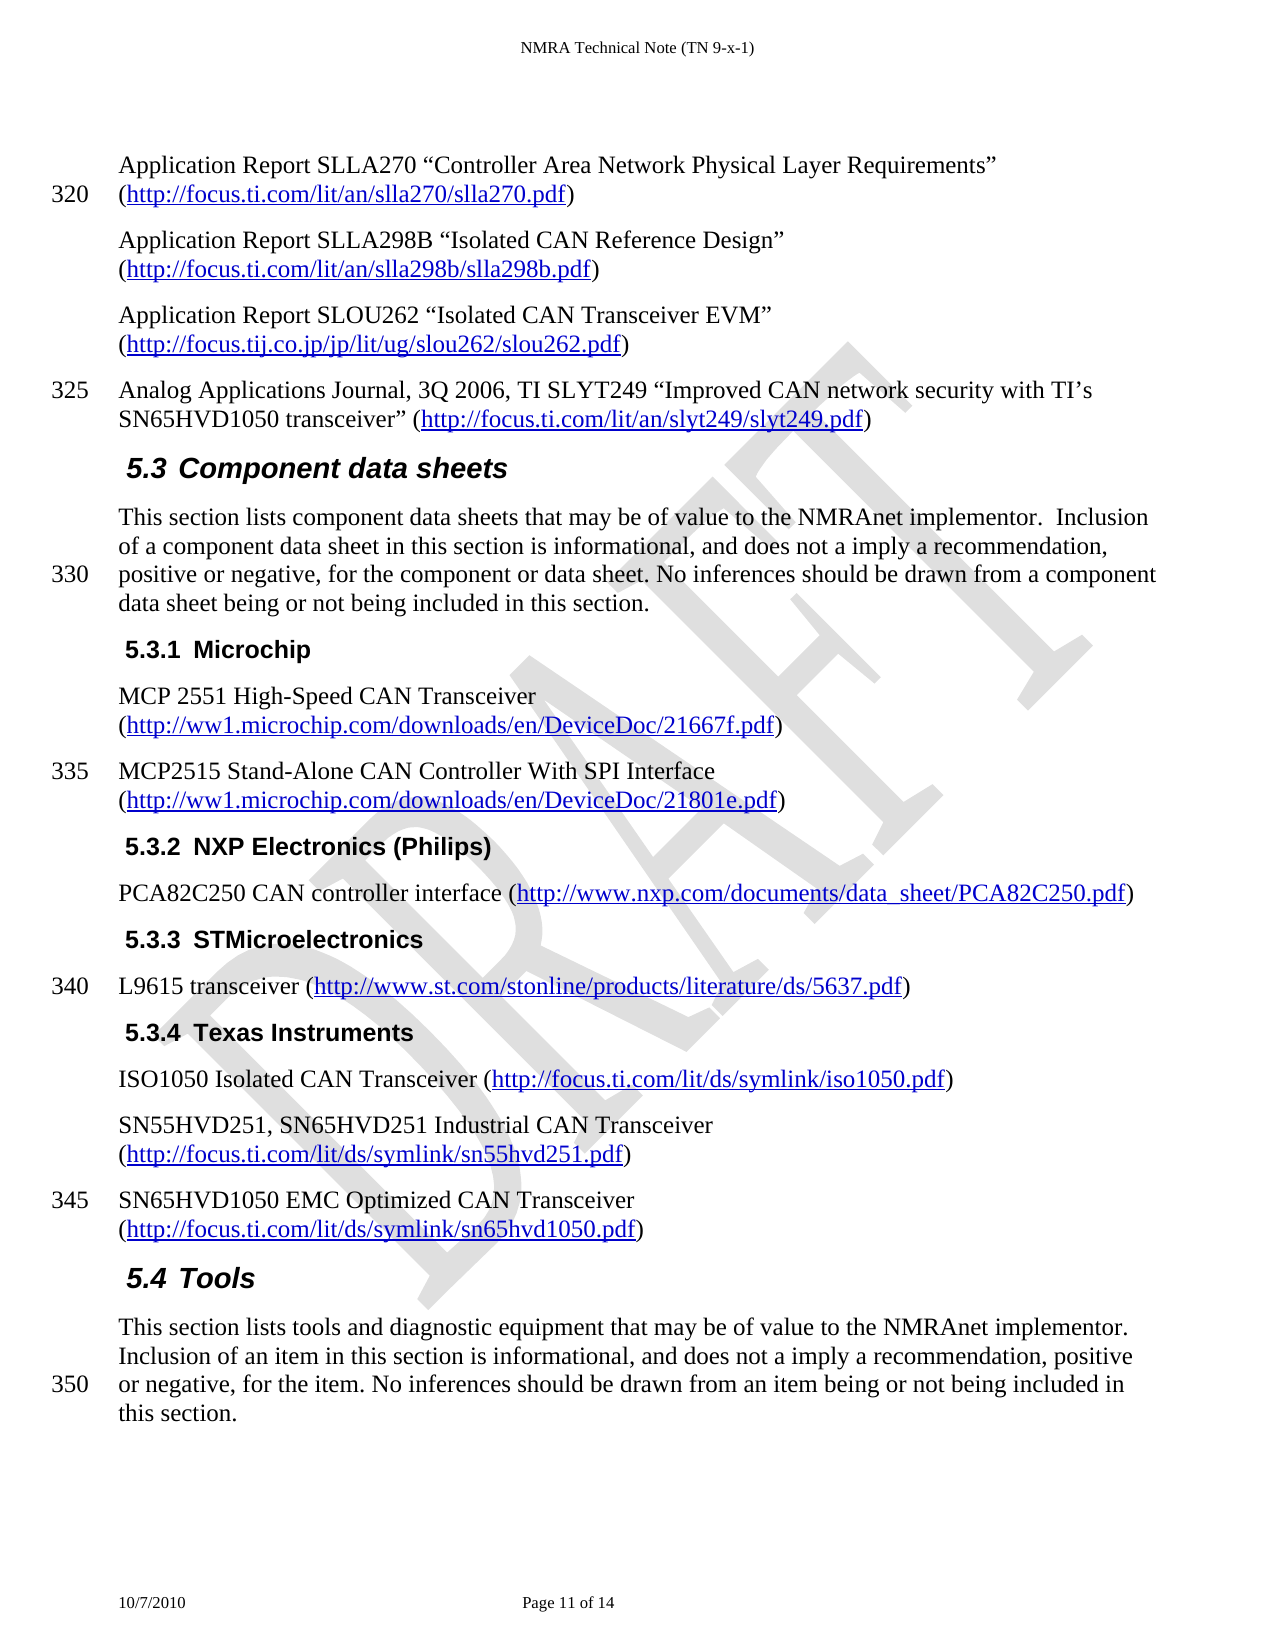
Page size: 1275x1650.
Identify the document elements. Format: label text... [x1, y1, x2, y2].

subtitle [855, 451, 1157, 484]
subtitle Texas Instruments [523, 1017, 672, 1046]
text SN55HVD251, SN65HVD251 Industrial CAN Transceiver (http://focus.ti.com/lit/ds/symlink/sn55hvd251.pdf) [496, 1110, 1157, 1168]
subtitle Texas Instruments [213, 1017, 399, 1046]
text ISO1050 Isolated CAN Transceiver (http://focus.ti.com/lit/ds/symlink/iso1050.pdf) [260, 1064, 443, 1093]
text This section lists tools and diagnostic equipment that may be of value to the NMRAnet implementor. Inclusion of an item in this section is informational, and does not a imply a recommendation, positive or negative, for the item. No inferences should be drawn from an item being or not being included in this section. [118, 1312, 1157, 1427]
text This section lists component data sheets that may be of value to the NMRAnet implementor. Inclusion of a component data sheet in this section is informational, and does not a imply a recommendation, positive or negative, for the component or data sheet. No inferences should be drawn from a component data sheet being or not being included in this section. [118, 502, 686, 617]
text Application Report SLLA298B “Isolated CAN Reference Design” (http://focus.ti.com/lit/an/slla298b/slla298b.pdf) [118, 225, 1157, 283]
text MCP2515 Stand-Alone CAN Controller With SPI Interface (http://ww1.microchip.com/downloads/en/DeviceDoc/21801e.pdf) [859, 756, 1157, 814]
subtitle NXP Electronics (Philips) [792, 832, 1157, 860]
text Analog Applications Journal, 3Q 2006, TI SLYT249 “Improved CAN network security with TI’s SN65HVD1050 transceiver” (http://focus.ti.com/lit/an/slyt249/slyt249.pdf) [817, 376, 1157, 433]
text MCP2515 Stand-Alone CAN Controller With SPI Interface (http://ww1.microchip.com/downloads/en/DeviceDoc/21801e.pdf) [118, 756, 601, 814]
subtitle NXP Electronics (Philips) [637, 832, 677, 856]
text SN65HVD1050 EMC Optimized CAN Transceiver (http://focus.ti.com/lit/ds/symlink/sn65hvd1050.pdf) [118, 1186, 396, 1243]
subtitle NXP Electronics (Philips) [486, 832, 636, 860]
text Application Report SLOU262 “Isolated CAN Transceiver EVM” (http://focus.tij.co.jp/jp/lit/ug/slou262/slou262.pdf) [118, 300, 1157, 358]
subtitle [738, 635, 818, 663]
text L9615 transceiver (http://www.st.com/stonline/products/literature/ds/5637.pdf) [360, 971, 459, 996]
text SN65HVD1050 EMC Optimized CAN Transceiver (http://focus.ti.com/lit/ds/symlink/sn65hvd1050.pdf) [382, 1186, 494, 1239]
subtitle [840, 635, 1024, 663]
subtitle NXP Electronics (Philips) [367, 832, 456, 860]
subtitle NXP Electronics (Philips) [689, 832, 774, 860]
text This section lists component data sheets that may be of value to the NMRAnet implementor. Inclusion of a component data sheet in this section is informational, and does not a imply a recommendation, positive or negative, for the component or data sheet. No inferences should be drawn from a component data sheet being or not being included in this section. [665, 502, 978, 617]
text MCP 2551 High-Speed CAN Transceiver (http://ww1.microchip.com/downloads/en/DeviceDoc/21667f.pdf) [118, 681, 552, 739]
text PCA82C250 CAN controller interface (http://www.nxp.com/documents/data_sheet/PCA82C250.pdf) [118, 878, 370, 907]
subtitle Texas Instruments [694, 1017, 1157, 1046]
subtitle Texas Instruments [167, 1035, 199, 1046]
text MCP 2551 High-Speed CAN Transceiver (http://ww1.microchip.com/downloads/en/DeviceDoc/21667f.pdf) [798, 681, 1157, 739]
text Application Report SLLA270 “Controller Area Network Physical Layer Requirements” (http://focus.ti.com/lit/an/slla270/slla270.pdf) [118, 150, 1157, 207]
subtitle [757, 451, 845, 484]
text ISO1050 Isolated CAN Transceiver (http://focus.ti.com/lit/ds/symlink/iso1050.pdf) [570, 1064, 1157, 1093]
subtitle STMicroelectronics [430, 924, 515, 953]
subtitle Component data sheets [118, 451, 742, 484]
text L9615 transceiver (http://www.st.com/stonline/products/literature/ds/5637.pdf) [503, 972, 573, 996]
text MCP2515 Stand-Alone CAN Controller With SPI Interface (http://ww1.microchip.com/downloads/en/DeviceDoc/21801e.pdf) [680, 756, 874, 814]
subtitle Texas Instruments [417, 1017, 509, 1046]
text SN55HVD251, SN65HVD251 Industrial CAN Transceiver (http://focus.ti.com/lit/ds/symlink/sn55hvd251.pdf) [118, 1110, 321, 1168]
text PCA82C250 CAN controller interface (http://www.nxp.com/documents/data_sheet/PCA82C250.pdf) [670, 878, 815, 903]
subtitle [1077, 635, 1157, 663]
text SN55HVD251, SN65HVD251 Industrial CAN Transceiver (http://focus.ti.com/lit/ds/symlink/sn55hvd251.pdf) [306, 1110, 489, 1164]
text ISO1050 Isolated CAN Transceiver (http://focus.ti.com/lit/ds/symlink/iso1050.pdf) [462, 1064, 556, 1093]
subtitle Tools [118, 1261, 429, 1294]
text This section lists component data sheets that may be of value to the NMRAnet implementor. Inclusion of a component data sheet in this section is informational, and does not a imply a recommendation, positive or negative, for the component or data sheet. No inferences should be drawn from a component data sheet being or not being included in this section. [906, 502, 1157, 617]
subtitle Microchip [118, 635, 723, 663]
subtitle [1039, 635, 1079, 650]
text MCP2515 Stand-Alone CAN Controller With SPI Interface (http://ww1.microchip.com/downloads/en/DeviceDoc/21801e.pdf) [584, 756, 701, 810]
text L9615 transceiver (http://www.st.com/stonline/products/literature/ds/5637.pdf) [740, 971, 1157, 1000]
text PCA82C250 CAN controller interface (http://www.nxp.com/documents/data_sheet/PCA82C250.pdf) [525, 878, 663, 903]
text L9615 transceiver (http://www.st.com/stonline/products/literature/ds/5637.pdf) [118, 971, 216, 1000]
text ISO1050 Isolated CAN Transceiver (http://focus.ti.com/lit/ds/symlink/iso1050.pdf) [118, 1064, 246, 1093]
subtitle STMicroelectronics [541, 924, 700, 953]
subtitle STMicroelectronics [701, 924, 1157, 953]
text L9615 transceiver (http://www.st.com/stonline/products/literature/ds/5637.pdf) [596, 971, 720, 996]
subtitle Texas Instruments [118, 1017, 170, 1046]
text PCA82C250 CAN controller interface (http://www.nxp.com/documents/data_sheet/PCA82C250.pdf) [384, 878, 509, 907]
subtitle [446, 1261, 1157, 1294]
text MCP 2551 High-Speed CAN Transceiver (http://ww1.microchip.com/downloads/en/DeviceDoc/21667f.pdf) [569, 681, 799, 739]
text SN65HVD1050 EMC Optimized CAN Transceiver (http://focus.ti.com/lit/ds/symlink/sn65hvd1050.pdf) [498, 1186, 1157, 1243]
text PCA82C250 CAN controller interface (http://www.nxp.com/documents/data_sheet/PCA82C250.pdf) [833, 878, 1157, 907]
subtitle STMicroelectronics [118, 924, 416, 953]
text Analog Applications Journal, 3Q 2006, TI SLYT249 “Improved CAN network security with TI’s SN65HVD1050 transceiver” (http://focus.ti.com/lit/an/slyt249/slyt249.pdf) [118, 376, 812, 433]
subtitle NXP Electronics (Philips) [118, 832, 355, 860]
text L9615 transceiver (http://www.st.com/stonline/products/literature/ds/5637.pdf) [227, 977, 342, 1000]
